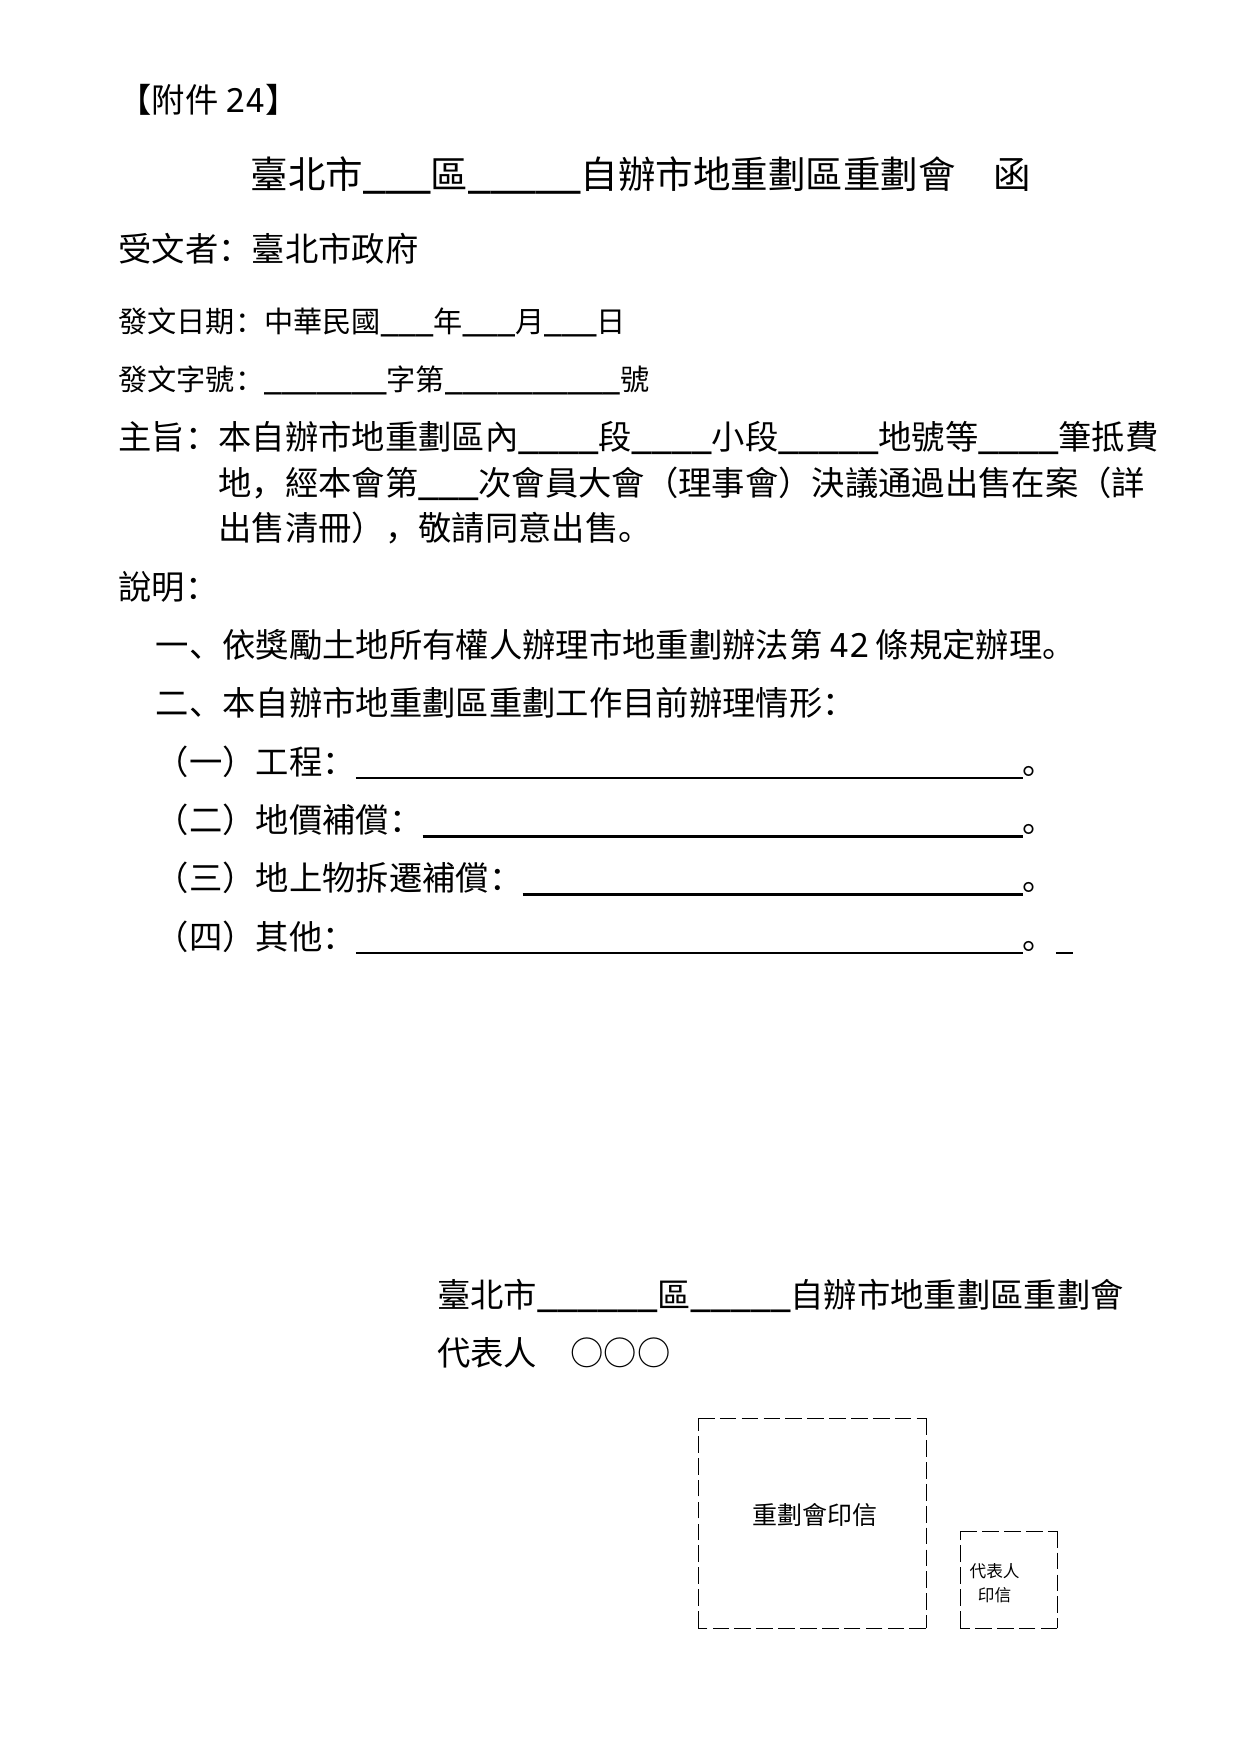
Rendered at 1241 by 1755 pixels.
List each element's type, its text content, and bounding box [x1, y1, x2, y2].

text 一、依獎勵土地所有權人辦理市地重劃辦法第42條規定辦理。 [156, 621, 1162, 667]
text 主旨：本自辦市地重劃區內____段____小段_____地號等____筆抵費地，經本會第___次會員大會（理事會）決議通過出售在案（詳出售清冊），敬請同意出售。 [118, 412, 1162, 550]
text 發文日期：中華民國___年___月___日 [118, 296, 1162, 342]
text [960, 1531, 1057, 1628]
text 代表人 ○○○ [254, 1329, 1162, 1375]
text （三）地上物拆遷補償： 。 [156, 854, 1162, 900]
text （一）工程： 。 [156, 737, 1162, 783]
text 受文者：臺北市政府 [118, 225, 1162, 271]
text 印信 [969, 1582, 1048, 1607]
text 臺北市______區_____自辦市地重劃區重劃會 [254, 1271, 1162, 1317]
text 臺北市___區_____自辦市地重劃區重劃會 函 [118, 145, 1162, 200]
text 發文字號：_______字第__________號 [118, 354, 1162, 400]
text （四）其他： 。 [156, 912, 1162, 958]
text 說明： [118, 562, 1162, 608]
text 代表人 [969, 1558, 1048, 1582]
text [698, 1418, 926, 1628]
text 二、本自辦市地重劃區重劃工作目前辦理情形： [156, 679, 1162, 725]
text （二）地價補償： 。 [156, 796, 1162, 842]
text 重劃會印信 [707, 1495, 917, 1532]
